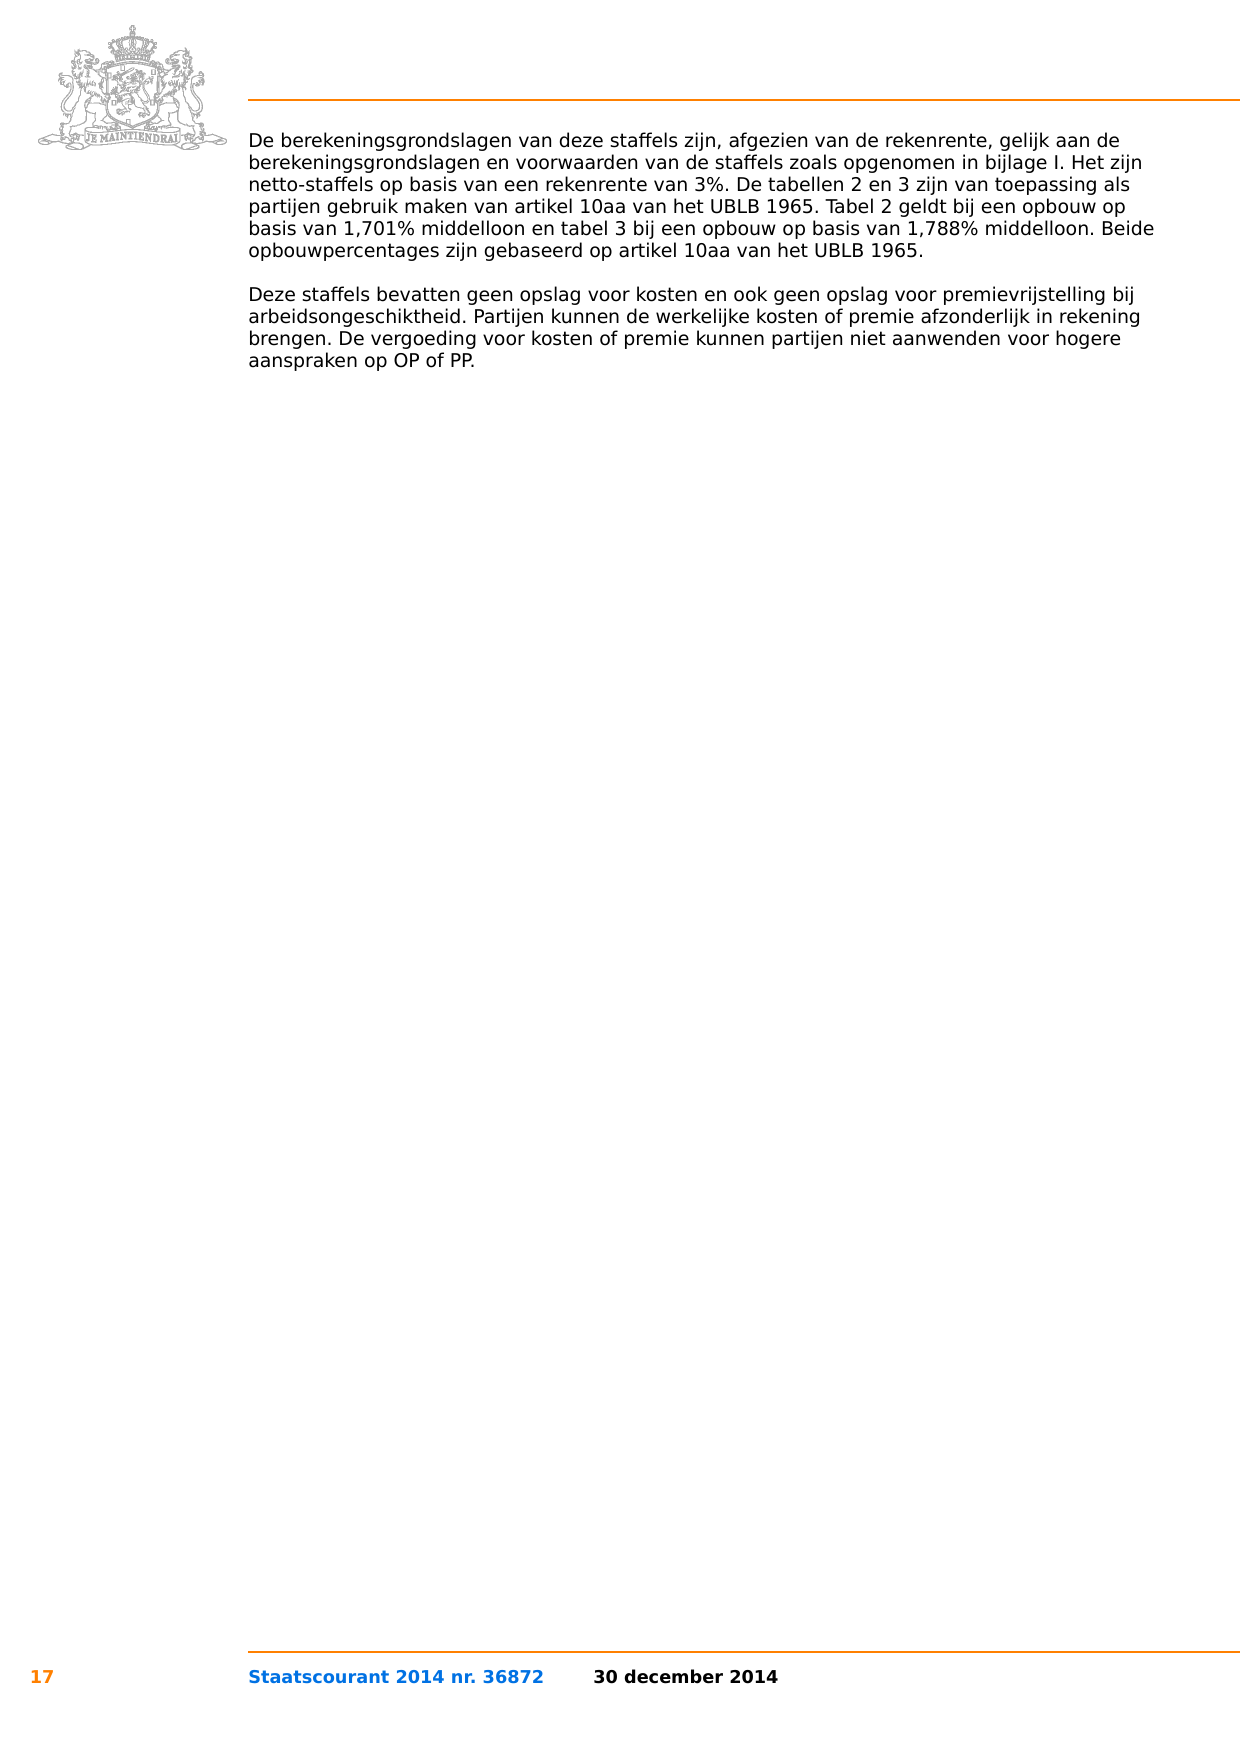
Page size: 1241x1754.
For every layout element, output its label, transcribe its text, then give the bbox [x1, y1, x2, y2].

text Deze staffels bevatten geen opslag voor kosten en ook geen opslag voor premievrijstelling bij arbeidsongeschiktheid. Partijen kunnen de werkelijke kosten of premie afzonderlijk in rekening brengen. De vergoeding voor kosten of premie kunnen partijen niet aanwenden voor hogere aanspraken op OP of PP. [248, 284, 1163, 372]
picture [38, 25, 227, 150]
text De berekeningsgrondslagen van deze staffels zijn, afgezien van de rekenrente, gelijk aan de berekeningsgrondslagen en voorwaarden van de staffels zoals opgenomen in bijlage I. Het zijn netto-staffels op basis van een rekenrente van 3%. De tabellen 2 en 3 zijn van toepassing als partijen gebruik maken van artikel 10aa van het UBLB 1965. Tabel 2 geldt bij een opbouw op basis van 1,701% middelloon en tabel 3 bij een opbouw op basis van 1,788% middelloon. Beide opbouwpercentages zijn gebaseerd op artikel 10aa van het UBLB 1965. [248, 130, 1163, 262]
